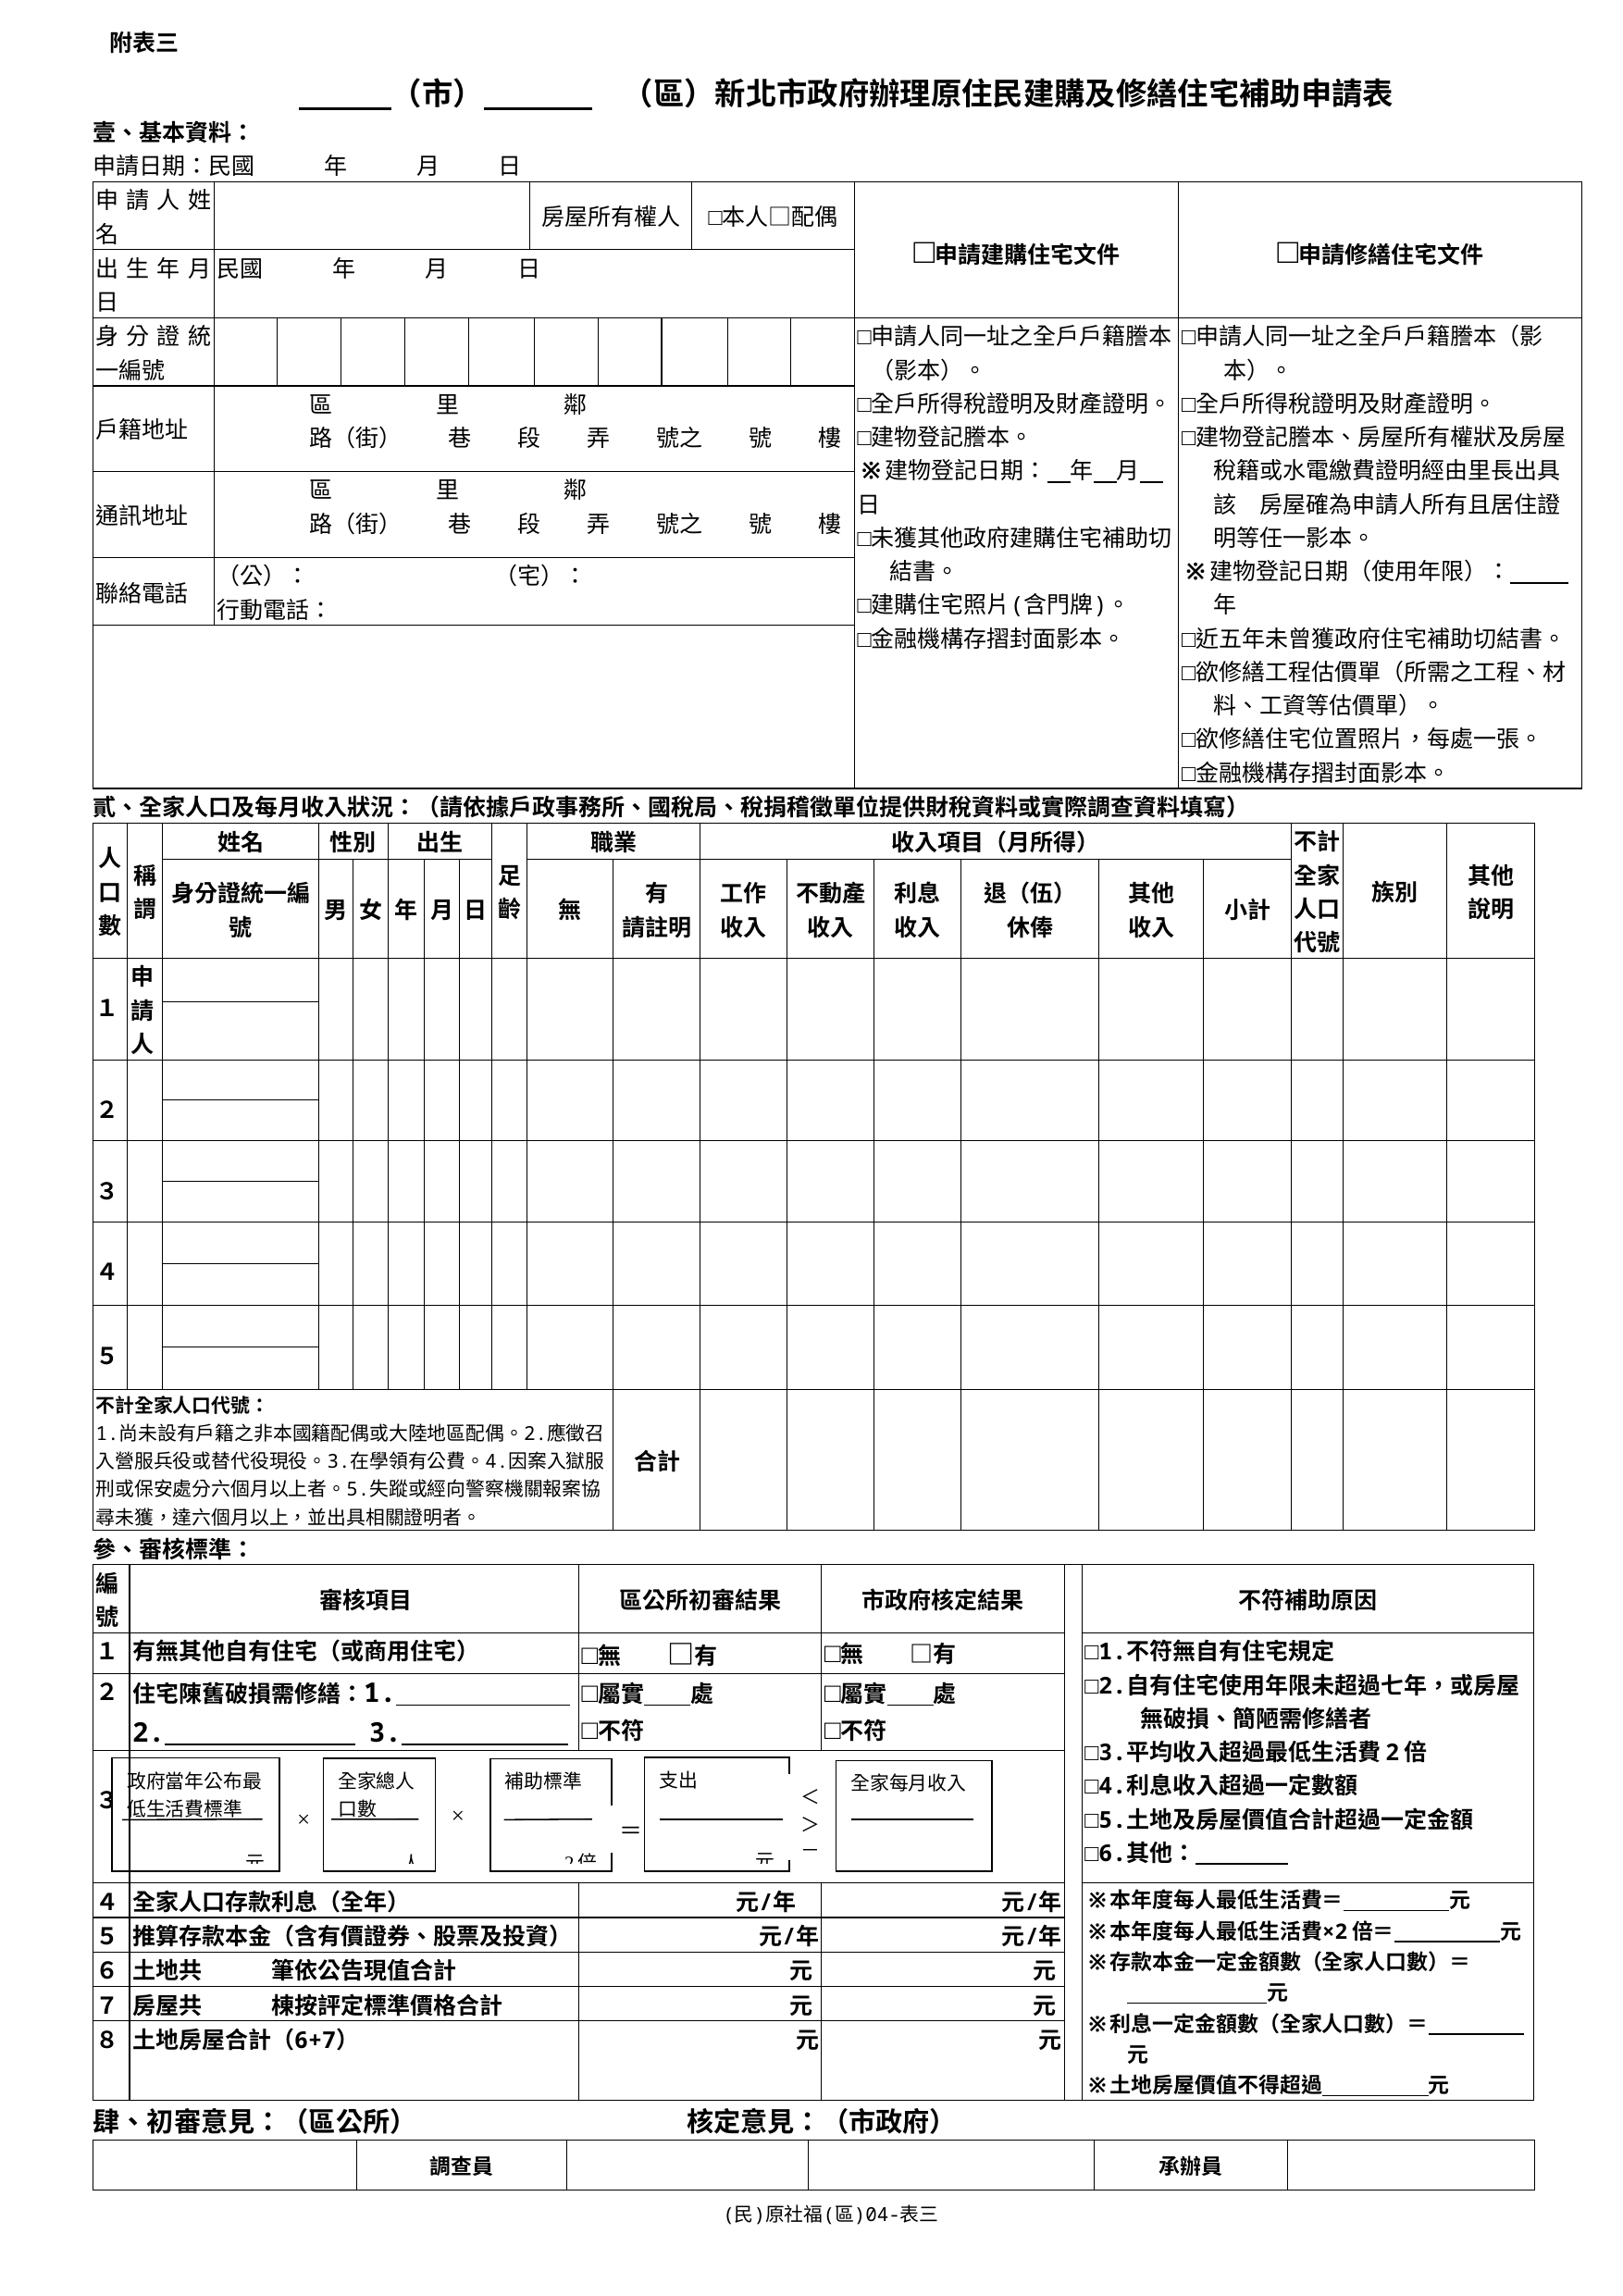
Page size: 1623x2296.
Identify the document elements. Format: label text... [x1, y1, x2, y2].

table_cell [389, 1222, 424, 1305]
table_cell 身分證統一編號 [93, 318, 214, 385]
table_cell 全家人口存款利息（全年） [130, 1883, 578, 1917]
table_cell □無 □有 [579, 1633, 821, 1672]
table_cell [389, 959, 424, 1059]
table_cell [460, 1141, 491, 1221]
table_cell [319, 1141, 353, 1221]
table_cell [874, 1306, 960, 1389]
table_cell １ [93, 959, 127, 1059]
table_cell ３ [93, 1141, 127, 1221]
table_cell [1447, 1390, 1534, 1530]
table_cell ６ [93, 1953, 129, 1986]
table_cell 土地房屋合計（6+7） [130, 2021, 578, 2099]
table_cell 戶籍地址 [93, 387, 214, 471]
table_cell [874, 1061, 960, 1140]
table_cell [128, 1306, 162, 1389]
table_cell [1344, 1222, 1446, 1305]
table_header 其他 說明 [1447, 824, 1534, 958]
table_header [215, 182, 529, 249]
text 申請日期：民國 年 月 日 [93, 147, 1568, 181]
table_cell [787, 1061, 873, 1140]
table_cell [663, 318, 727, 385]
table_cell [787, 1141, 873, 1221]
text （市） （區）新北市政府辦理原住民建購及修繕住宅補助申請表 [93, 69, 1568, 114]
table_cell 有 請註明 [613, 860, 700, 958]
table_cell ５ [93, 1918, 129, 1952]
table_cell [319, 1061, 353, 1140]
table_cell [128, 1061, 162, 1140]
table_cell 有無其他自有住宅（或商用住宅） [130, 1633, 578, 1672]
table_cell □無 □有 [822, 1633, 1064, 1672]
table_cell [1292, 1306, 1343, 1389]
table_cell 元 [822, 2021, 1064, 2099]
table_header 不符補助原因 [1083, 1565, 1533, 1632]
table_cell ３ [93, 1751, 129, 1882]
table_cell [1447, 1306, 1534, 1389]
table_cell [163, 1306, 318, 1347]
table_cell [1292, 1222, 1343, 1305]
text 肆、初審意見：（區公所） 核定意見：（市政府） [93, 2100, 1568, 2140]
table_cell 推算存款本金（含有價證券、股票及投資） [130, 1918, 578, 1952]
table_cell [700, 1306, 787, 1389]
table_header [93, 2141, 356, 2190]
table_cell [613, 1306, 700, 1389]
table_cell [961, 1061, 1098, 1140]
table_cell 元/年 [579, 1883, 821, 1917]
table_cell 土地共 筆依公告現值合計 [130, 1953, 578, 1986]
table_cell [700, 1222, 787, 1305]
table_cell [492, 1222, 527, 1305]
table_cell 元/年 [579, 1918, 821, 1952]
table_cell 女 [353, 860, 388, 958]
table_cell [787, 959, 873, 1059]
table_cell [1204, 1061, 1291, 1140]
table_cell [1447, 1141, 1534, 1221]
table_cell 月 [425, 860, 459, 958]
table_cell ４ [93, 1222, 127, 1305]
table_cell [405, 318, 468, 385]
table_cell ８ [93, 2021, 129, 2099]
table_cell [613, 1141, 700, 1221]
table_cell [1099, 1141, 1203, 1221]
table_cell [460, 1306, 491, 1389]
table_cell [874, 1222, 960, 1305]
table_cell [961, 959, 1098, 1059]
table_header 姓名 [163, 824, 318, 859]
table_cell [1344, 1390, 1446, 1530]
table_cell [492, 1306, 527, 1389]
table_header 房屋所有權人 [530, 182, 691, 249]
table_header [567, 2141, 808, 2190]
table_cell [1099, 1306, 1203, 1389]
table_cell [319, 1306, 353, 1389]
table_cell [1447, 959, 1534, 1059]
table_cell 區 里 鄰 路（街） 巷 段 弄 號之 號 樓 [215, 387, 854, 471]
table_header 審核項目 [130, 1565, 578, 1632]
table_cell □1.不符無自有住宅規定 □2.自有住宅使用年限未超過七年，或房屋無破損、簡陋需修繕者 □3.平均收入超過最低生活費2倍 □4.利息收入超過一定數額 □5.土地及房屋價值合計超過一定金額 □6.其他： [1083, 1633, 1533, 1882]
table_cell [791, 318, 854, 385]
table_cell [1292, 1141, 1343, 1221]
table_cell 元 [579, 1953, 821, 1986]
table_cell [527, 1141, 613, 1221]
table_cell [163, 1141, 318, 1181]
table_cell [613, 1222, 700, 1305]
table_cell [1099, 959, 1203, 1059]
table_header 承辦員 [1095, 2141, 1287, 2190]
table_cell [1344, 1306, 1446, 1389]
table_cell [1292, 1390, 1343, 1530]
table_cell ５ [93, 1306, 127, 1389]
table_cell [389, 1306, 424, 1389]
table_cell 小計 [1204, 860, 1291, 958]
table_cell [113, 1758, 129, 1870]
table_cell [1292, 1061, 1343, 1140]
text 參、審核標準： [93, 1531, 1568, 1564]
table_cell 元/年 [822, 1918, 1064, 1952]
table_cell [961, 1141, 1098, 1221]
table_cell 退（伍） 休俸 [961, 860, 1098, 958]
table_cell [1204, 1390, 1291, 1530]
table_cell [389, 1141, 424, 1221]
table_cell [353, 1141, 388, 1221]
table_cell [1204, 1222, 1291, 1305]
table_cell [728, 318, 790, 385]
table_cell [527, 959, 613, 1059]
table_cell ※本年度每人最低生活費＝ 元 ※本年度每人最低生活費×2倍＝ 元 ※存款本金一定金額數（全家人口數）＝ 元 ※利息一定金額數（全家人口數）＝ 元 ※土地房屋價值不得超過 元 [1083, 1883, 1533, 2099]
table_cell [278, 318, 341, 385]
table_header 編號 [93, 1565, 129, 1632]
table_cell [319, 1222, 353, 1305]
table_cell [1344, 959, 1446, 1059]
table_cell 男 [319, 860, 353, 958]
table_cell [163, 1100, 318, 1140]
table_cell [319, 959, 353, 1059]
table_cell 出生年月日 [93, 250, 214, 317]
table_header 族別 [1344, 824, 1446, 958]
table_cell [527, 1306, 613, 1389]
table_cell [492, 1061, 527, 1140]
table_cell [787, 1306, 873, 1389]
table_cell 元/年 [822, 1883, 1064, 1917]
table_header □本人□配偶 [692, 182, 854, 249]
table_cell 利息 收入 [874, 860, 960, 958]
table_cell [163, 1222, 318, 1263]
table_header 區公所初審結果 [579, 1565, 821, 1632]
table_cell [700, 1141, 787, 1221]
table_cell [1292, 959, 1343, 1059]
text 貳、全家人口及每月收入狀況：（請依據戶政事務所、國稅局、稅捐稽徵單位提供財稅資料或實際調查資料填寫） [93, 789, 1568, 823]
table_cell [787, 1390, 873, 1530]
table_cell [163, 1347, 318, 1389]
table_cell [1099, 1061, 1203, 1140]
table_cell [1447, 1061, 1534, 1140]
table_cell [1344, 1061, 1446, 1140]
text 附表三 [109, 25, 182, 58]
table_cell 區 里 鄰 路（街） 巷 段 弄 號之 號 樓 [215, 472, 854, 557]
table_cell [163, 959, 318, 1001]
table_cell 元 [579, 2021, 821, 2099]
table_cell 不計全家人口代號： 1.尚未設有戶籍之非本國籍配偶或大陸地區配偶。2.應徵召入營服兵役或替代役現役。3.在學領有公費。4.因案入獄服刑或保安處分六個月以上者。5.失蹤或經向警察機關報案協尋未獲，達六個月以上，並出具相關證明者。 [93, 1390, 613, 1530]
table_cell [215, 318, 277, 385]
table_cell 元 [579, 1987, 821, 2020]
table_header 稱謂 [128, 824, 162, 958]
table_cell [425, 959, 459, 1059]
table_cell [389, 1061, 424, 1140]
table_cell [130, 1751, 1064, 1882]
table_cell 其他 收入 [1099, 860, 1203, 958]
table_header 市政府核定結果 [822, 1565, 1064, 1632]
table_cell 不動產收入 [787, 860, 873, 958]
table_cell □屬實 處 □不符 [822, 1674, 1064, 1750]
table_header [809, 2141, 1094, 2190]
table_cell [353, 1061, 388, 1140]
table_cell ２ [93, 1061, 127, 1140]
table_cell ７ [93, 1987, 129, 2020]
table_header 足齡 [492, 824, 527, 958]
table_cell [128, 1141, 162, 1221]
table_cell [961, 1390, 1098, 1530]
table_cell [469, 318, 534, 385]
table_cell [1447, 1222, 1534, 1305]
table_cell [787, 1222, 873, 1305]
table_cell [1099, 1222, 1203, 1305]
table_cell [527, 1061, 613, 1140]
table_cell 年 [389, 860, 424, 958]
table_cell 合計 [613, 1390, 700, 1530]
table_cell [700, 1390, 787, 1530]
table_cell [353, 1222, 388, 1305]
table_cell 日 [460, 860, 491, 958]
table_header 申請人姓名 [93, 182, 214, 249]
table_cell （公）： （宅）： 行動電話： [215, 558, 854, 625]
table_cell □申請人同一址之全戶戶籍謄本（影 本）。 □全戶所得稅證明及財產證明。 □建物登記謄本、房屋所有權狀及房屋 稅籍或水電繳費證明經由里長出具該 房屋確為申請人所有且居住證明等任一影本。 ※建物登記日期（使用年限）： 年 □近五年未曾獲政府住宅補助切結書。 □欲修繕工程估價單（所需之工程、材料、工資等估價單）。 □欲修繕住宅位置照片，每處一張。 □金融機構存摺封面影本。 [1179, 318, 1581, 788]
table_cell 身分證統一編號 [163, 860, 318, 958]
table_cell 聯絡電話 [93, 558, 214, 625]
table_cell [353, 959, 388, 1059]
table_header [1065, 1565, 1082, 2099]
table_header 調查員 [357, 2141, 566, 2190]
table_cell [700, 959, 787, 1059]
table_header □申請建購住宅文件 [855, 182, 1178, 317]
table_cell [1204, 1306, 1291, 1389]
table_cell [460, 1061, 491, 1140]
table_cell [492, 1141, 527, 1221]
table_cell [460, 959, 491, 1059]
table_cell [874, 1141, 960, 1221]
table_header [1288, 2141, 1534, 2190]
table_cell [128, 1222, 162, 1305]
table_cell [961, 1222, 1098, 1305]
table_cell [130, 1758, 279, 1870]
table_header 性別 [319, 824, 388, 859]
table_cell [613, 959, 700, 1059]
table_cell [163, 1182, 318, 1221]
table_cell [1204, 1141, 1291, 1221]
table_cell [93, 626, 854, 788]
table_cell 元 [822, 1987, 1064, 2020]
table_cell [163, 1264, 318, 1305]
table_cell [874, 1390, 960, 1530]
table_header 職業 [527, 824, 700, 859]
table_cell 民國 年 月 日 [215, 250, 854, 317]
table_cell 無 [527, 860, 613, 958]
table_cell [163, 1002, 318, 1059]
table_header 收入項目（月所得） [700, 824, 1291, 859]
table_cell [961, 1306, 1098, 1389]
table_cell [163, 1061, 318, 1099]
table_cell □屬實 處 □不符 [579, 1674, 821, 1750]
table_cell 元 [822, 1953, 1064, 1986]
table_cell [425, 1141, 459, 1221]
table_cell □申請人同一址之全戶戶籍謄本 （影本）。 □全戶所得稅證明及財產證明。 □建物登記謄本。 ※建物登記日期： 年 月 日 □未獲其他政府建購住宅補助切結書。 □建購住宅照片(含門牌)。 □金融機構存摺封面影本。 [855, 318, 1178, 788]
table_cell [874, 959, 960, 1059]
table_cell 房屋共 棟按評定標準價格合計 [130, 1987, 578, 2020]
table_cell ２ [93, 1674, 129, 1750]
table_header 人口數 [93, 824, 127, 958]
table_cell [425, 1222, 459, 1305]
table_cell ４ [93, 1883, 129, 1917]
text [95, 18, 196, 67]
table_cell [425, 1061, 459, 1140]
table_cell [353, 1306, 388, 1389]
table_cell [535, 318, 598, 385]
table_cell [527, 1222, 613, 1305]
table_cell [1204, 959, 1291, 1059]
table_cell 申請人 [128, 959, 162, 1059]
table_cell 工作 收入 [700, 860, 787, 958]
table_header 不計全家人口代號 [1292, 824, 1343, 958]
table_cell [460, 1222, 491, 1305]
table_header □申請修繕住宅文件 [1179, 182, 1581, 317]
table_cell [599, 318, 661, 385]
table_cell [1099, 1390, 1203, 1530]
table_cell [425, 1306, 459, 1389]
table_cell [700, 1061, 787, 1140]
table_cell 住宅陳舊破損需修繕：1. 2. 3. [130, 1674, 578, 1750]
text 壹、基本資料： [93, 114, 1568, 147]
table_cell [341, 318, 404, 385]
table_cell 通訊地址 [93, 472, 214, 557]
table_cell [492, 959, 527, 1059]
table_cell １ [93, 1633, 129, 1672]
table_cell [1344, 1141, 1446, 1221]
table_header 出生 [389, 824, 491, 859]
table_cell [613, 1061, 700, 1140]
